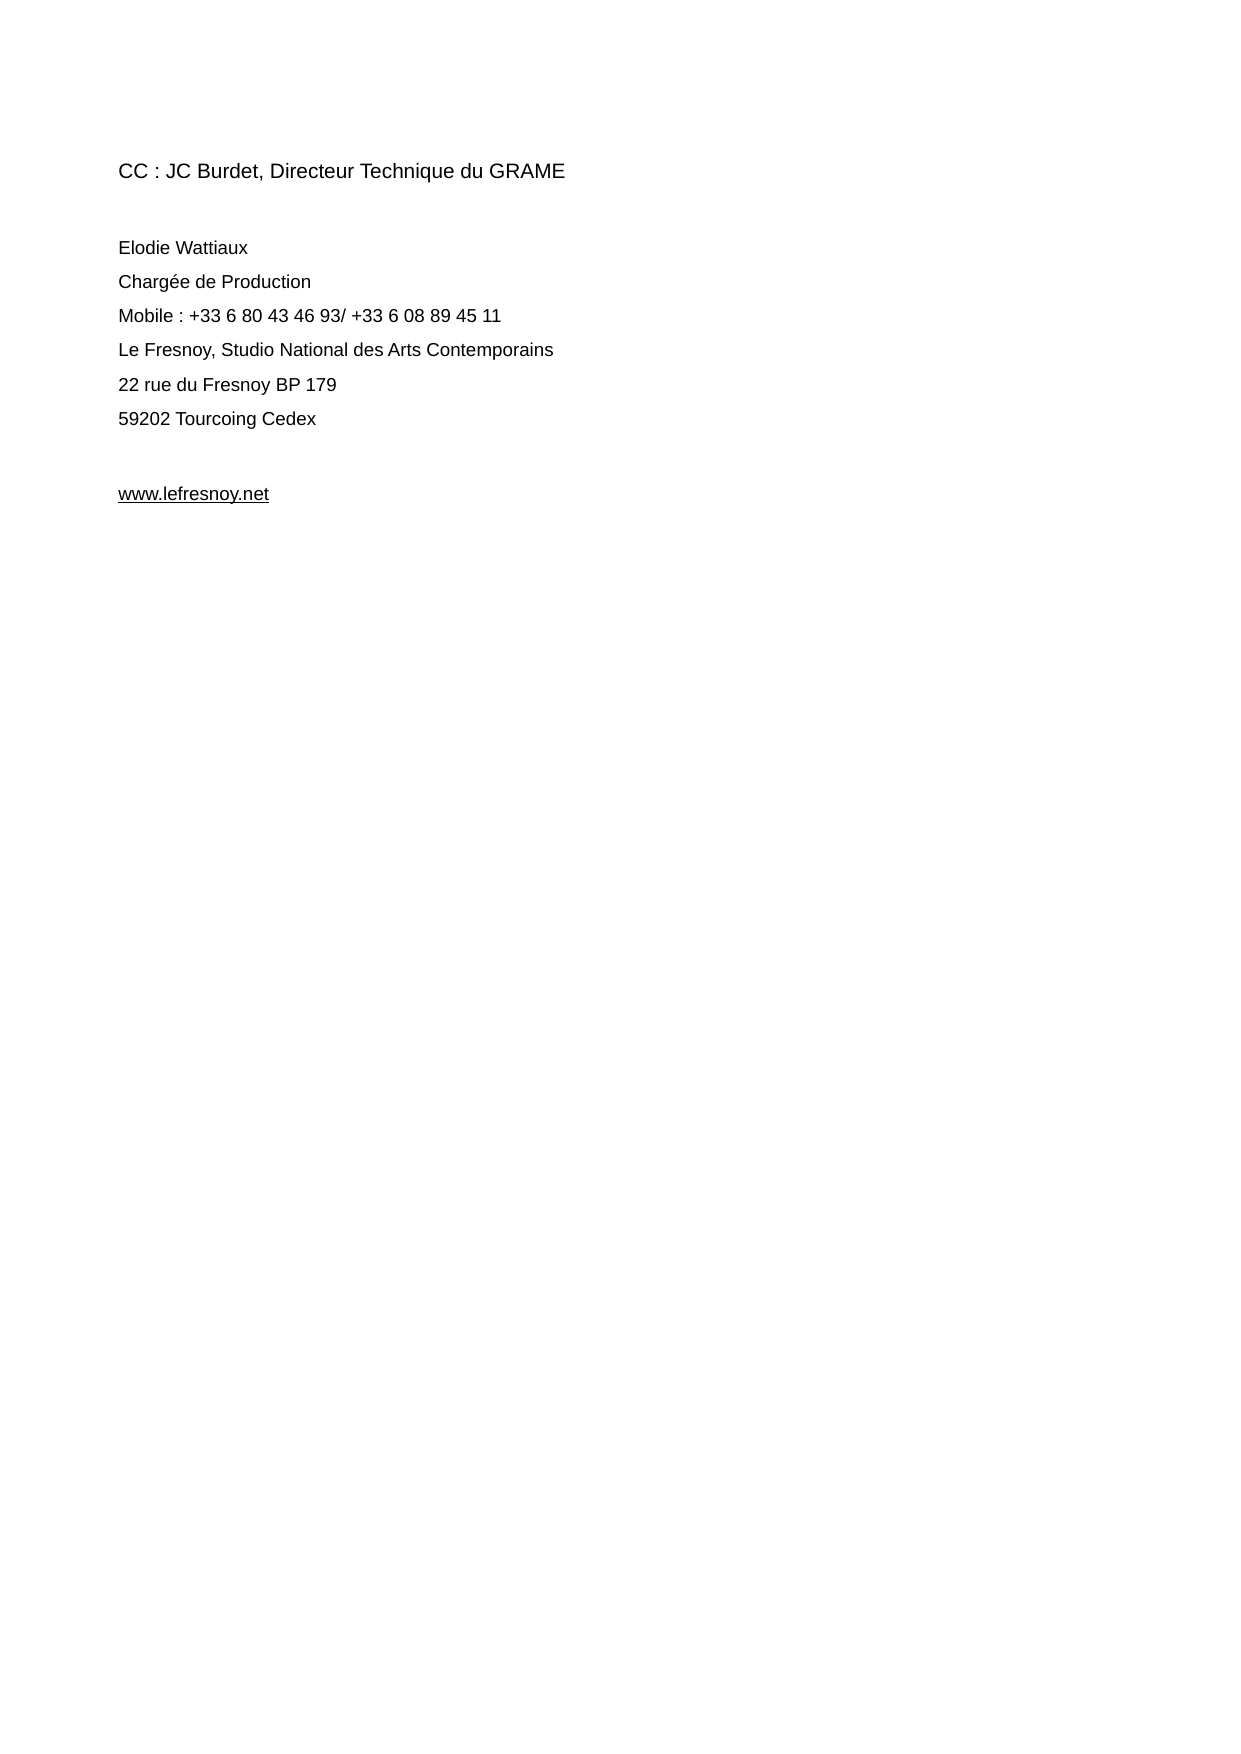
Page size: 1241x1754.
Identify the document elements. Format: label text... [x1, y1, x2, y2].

text Mobile : +33 6 80 43 46 93/ +33 6 08 89 45 11 [118, 305, 1122, 327]
text 59202 Tourcoing Cedex [118, 407, 1122, 429]
text www.lefresnoy.net [118, 483, 1122, 528]
text Elodie Wattiaux [118, 237, 1122, 259]
text 22 rue du Fresnoy BP 179 [118, 373, 1122, 395]
text CC : JC Burdet, Directeur Technique du GRAME [118, 159, 1122, 183]
text Le Fresnoy, Studio National des Arts Contemporains [118, 339, 1122, 361]
text Chargée de Production [118, 271, 1122, 293]
